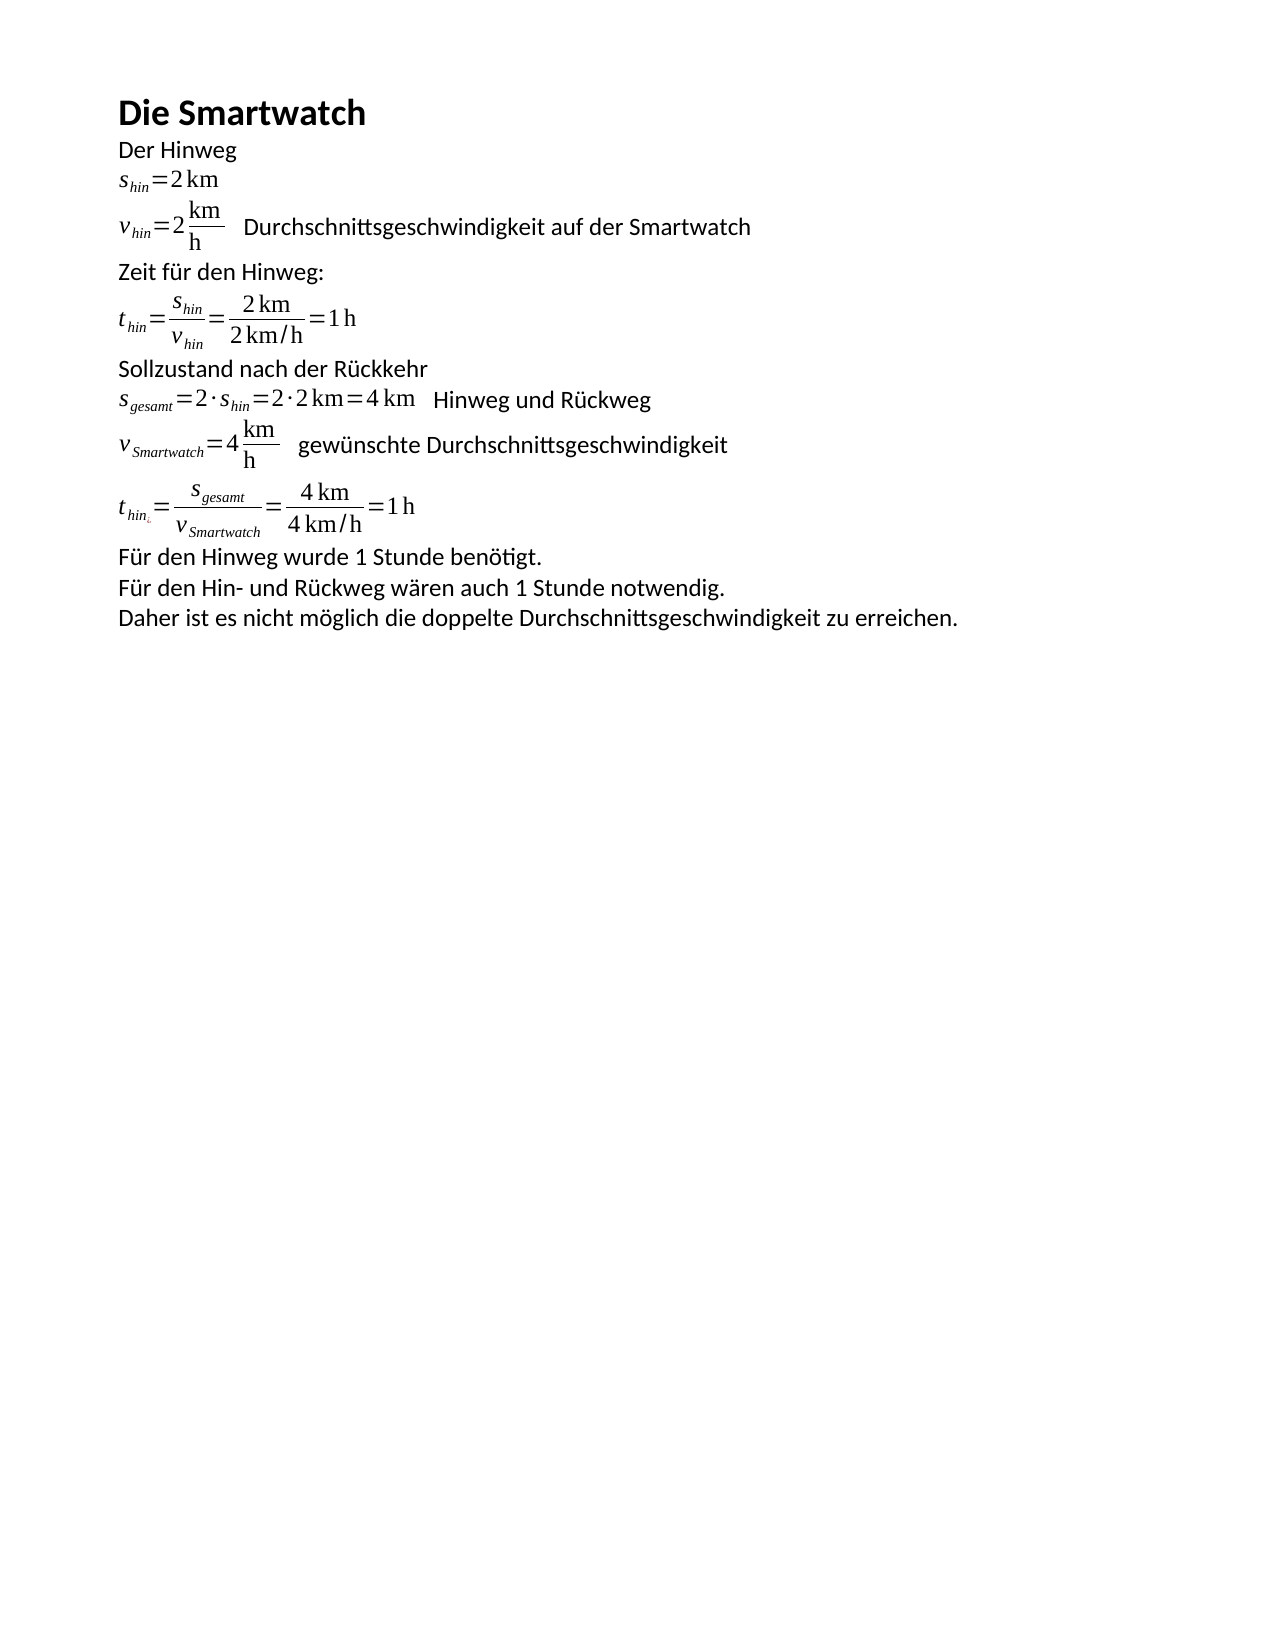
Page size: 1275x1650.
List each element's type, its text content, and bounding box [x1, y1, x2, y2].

text gewünschte Durchschnittsgeschwindigkeit [118, 415, 1186, 474]
text Für den Hinweg wurde 1 Stunde benötigt. [118, 541, 1186, 572]
text Für den Hin- und Rückweg wären auch 1 Stunde notwendig. [118, 572, 1186, 602]
text Zeit für den Hinweg: [118, 256, 1186, 286]
text Durchschnittsgeschwindigkeit auf der Smartwatch [118, 196, 1186, 256]
text Die Smartwatch [118, 88, 1186, 134]
text Daher ist es nicht möglich die doppelte Durchschnittsgeschwindigkeit zu erreichen. [118, 602, 1186, 633]
text Hinweg und Rückweg [118, 383, 1186, 415]
text Der Hinweg [118, 134, 1186, 165]
text Sollzustand nach der Rückkehr [118, 353, 1186, 383]
